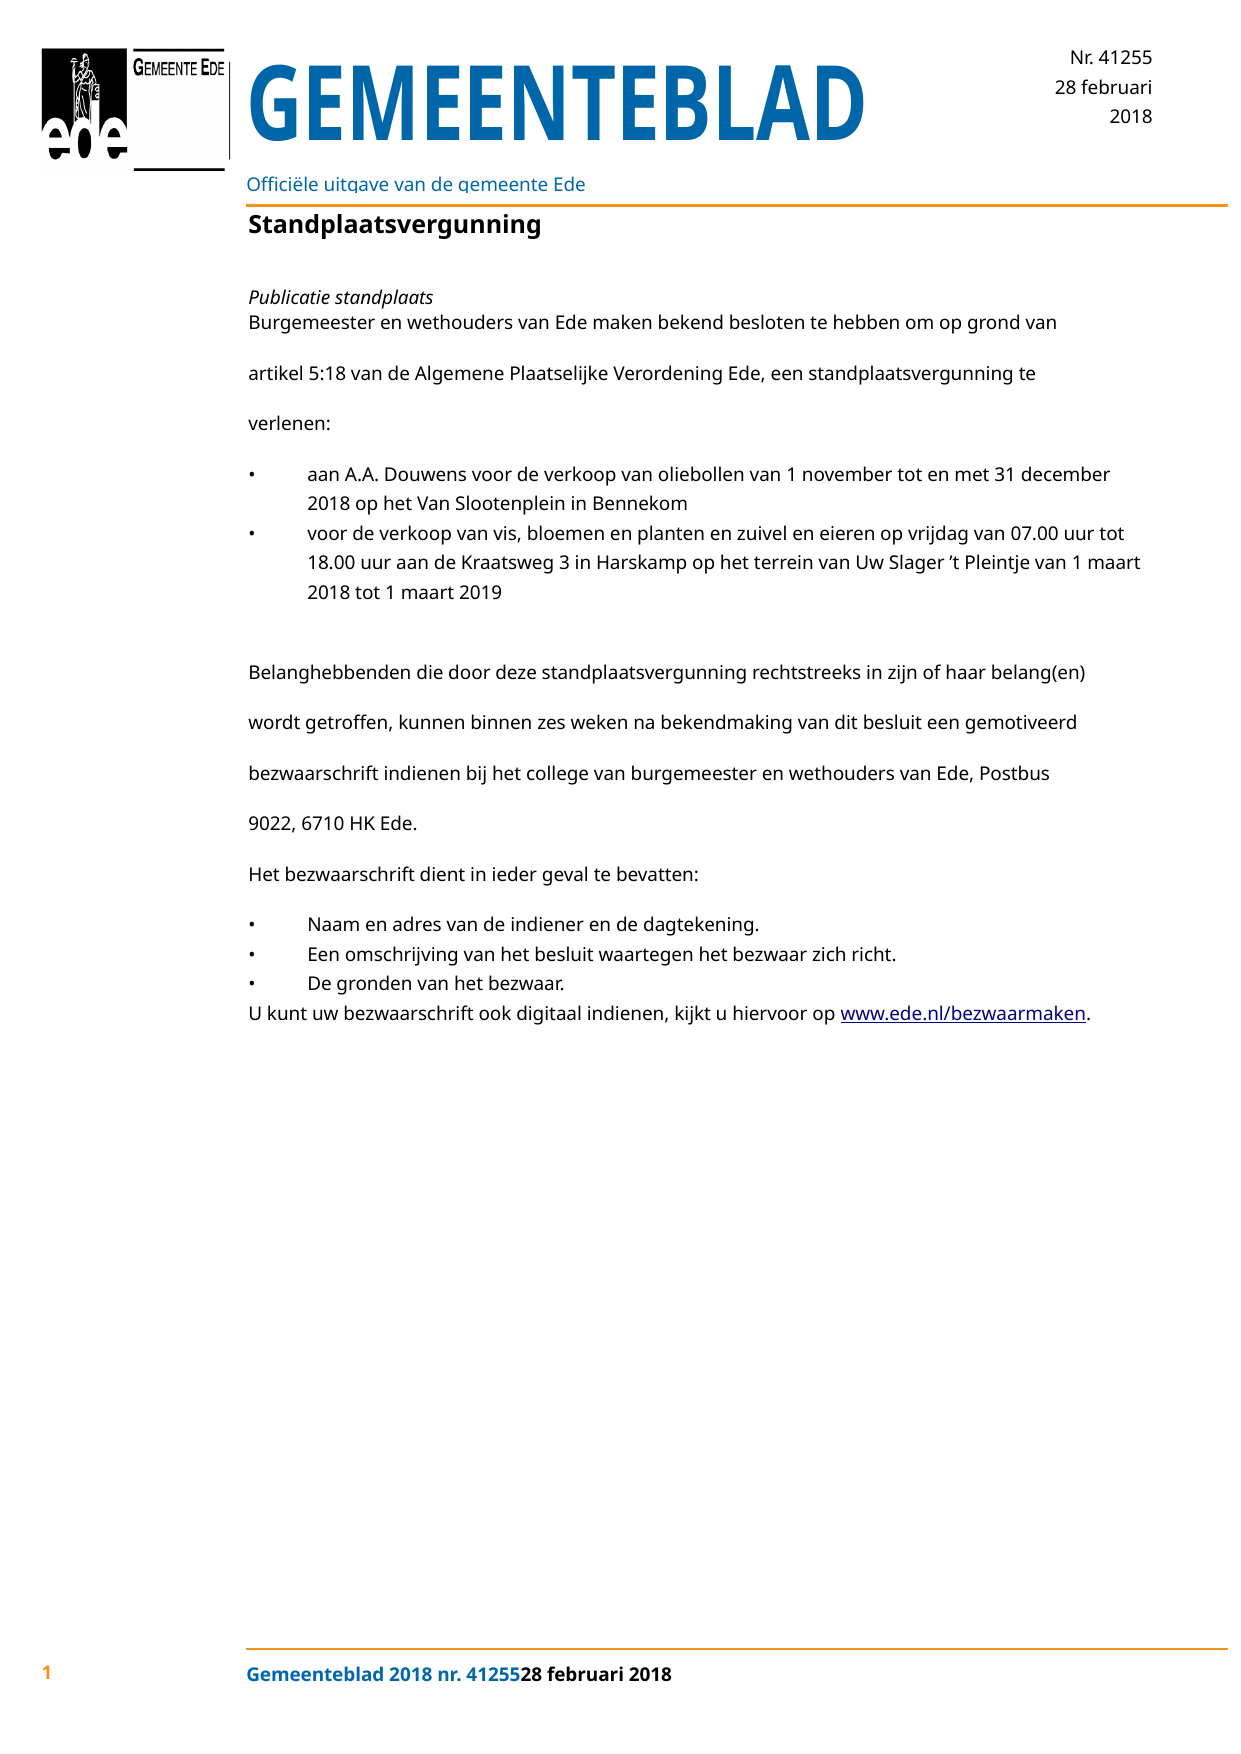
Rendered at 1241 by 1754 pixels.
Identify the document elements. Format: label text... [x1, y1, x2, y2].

list De gronden van het bezwaar. [248, 970, 1152, 996]
list aan A.A. Douwens voor de verkoop van oliebollen van 1 november tot en met 31 december 2018 op het Van Slootenplein in Bennekom [248, 461, 1152, 516]
text 9022, 6710 HK Ede. [248, 810, 1152, 836]
picture [41, 47, 231, 172]
text bezwaarschrift indienen bij het college van burgemeester en wethouders van Ede, Postbus [248, 760, 1152, 786]
text Standplaatsvergunning [248, 207, 1152, 241]
list Naam en adres van de indiener en de dagtekening. [248, 911, 1152, 937]
text Belanghebbenden die door deze standplaatsvergunning rechtstreeks in zijn of haar belang(en) [248, 659, 1152, 685]
text wordt getroffen, kunnen binnen zes weken na bekendmaking van dit besluit een gemotiveerd [248, 709, 1152, 735]
text Burgemeester en wethouders van Ede maken bekend besloten te hebben om op grond van [248, 309, 1152, 335]
text artikel 5:18 van de Algemene Plaatselijke Verordening Ede, een standplaatsvergunning te [248, 360, 1152, 386]
text Publicatie standplaats [248, 284, 1152, 309]
list Een omschrijving van het besluit waartegen het bezwaar zich richt. [248, 941, 1152, 967]
text Het bezwaarschrift dient in ieder geval te bevatten: [248, 861, 1152, 887]
text U kunt uw bezwaarschrift ook digitaal indienen, kijkt u hiervoor op www.ede.nl/bezwaarmaken. [248, 1000, 1152, 1026]
list voor de verkoop van vis, bloemen en planten en zuivel en eieren op vrijdag van 07.00 uur tot 18.00 uur aan de Kraatsweg 3 in Harskamp op het terrein van Uw Slager ’t Pleintje van 1 maart 2018 tot 1 maart 2019 [248, 520, 1152, 605]
text verlenen: [248, 410, 1152, 436]
